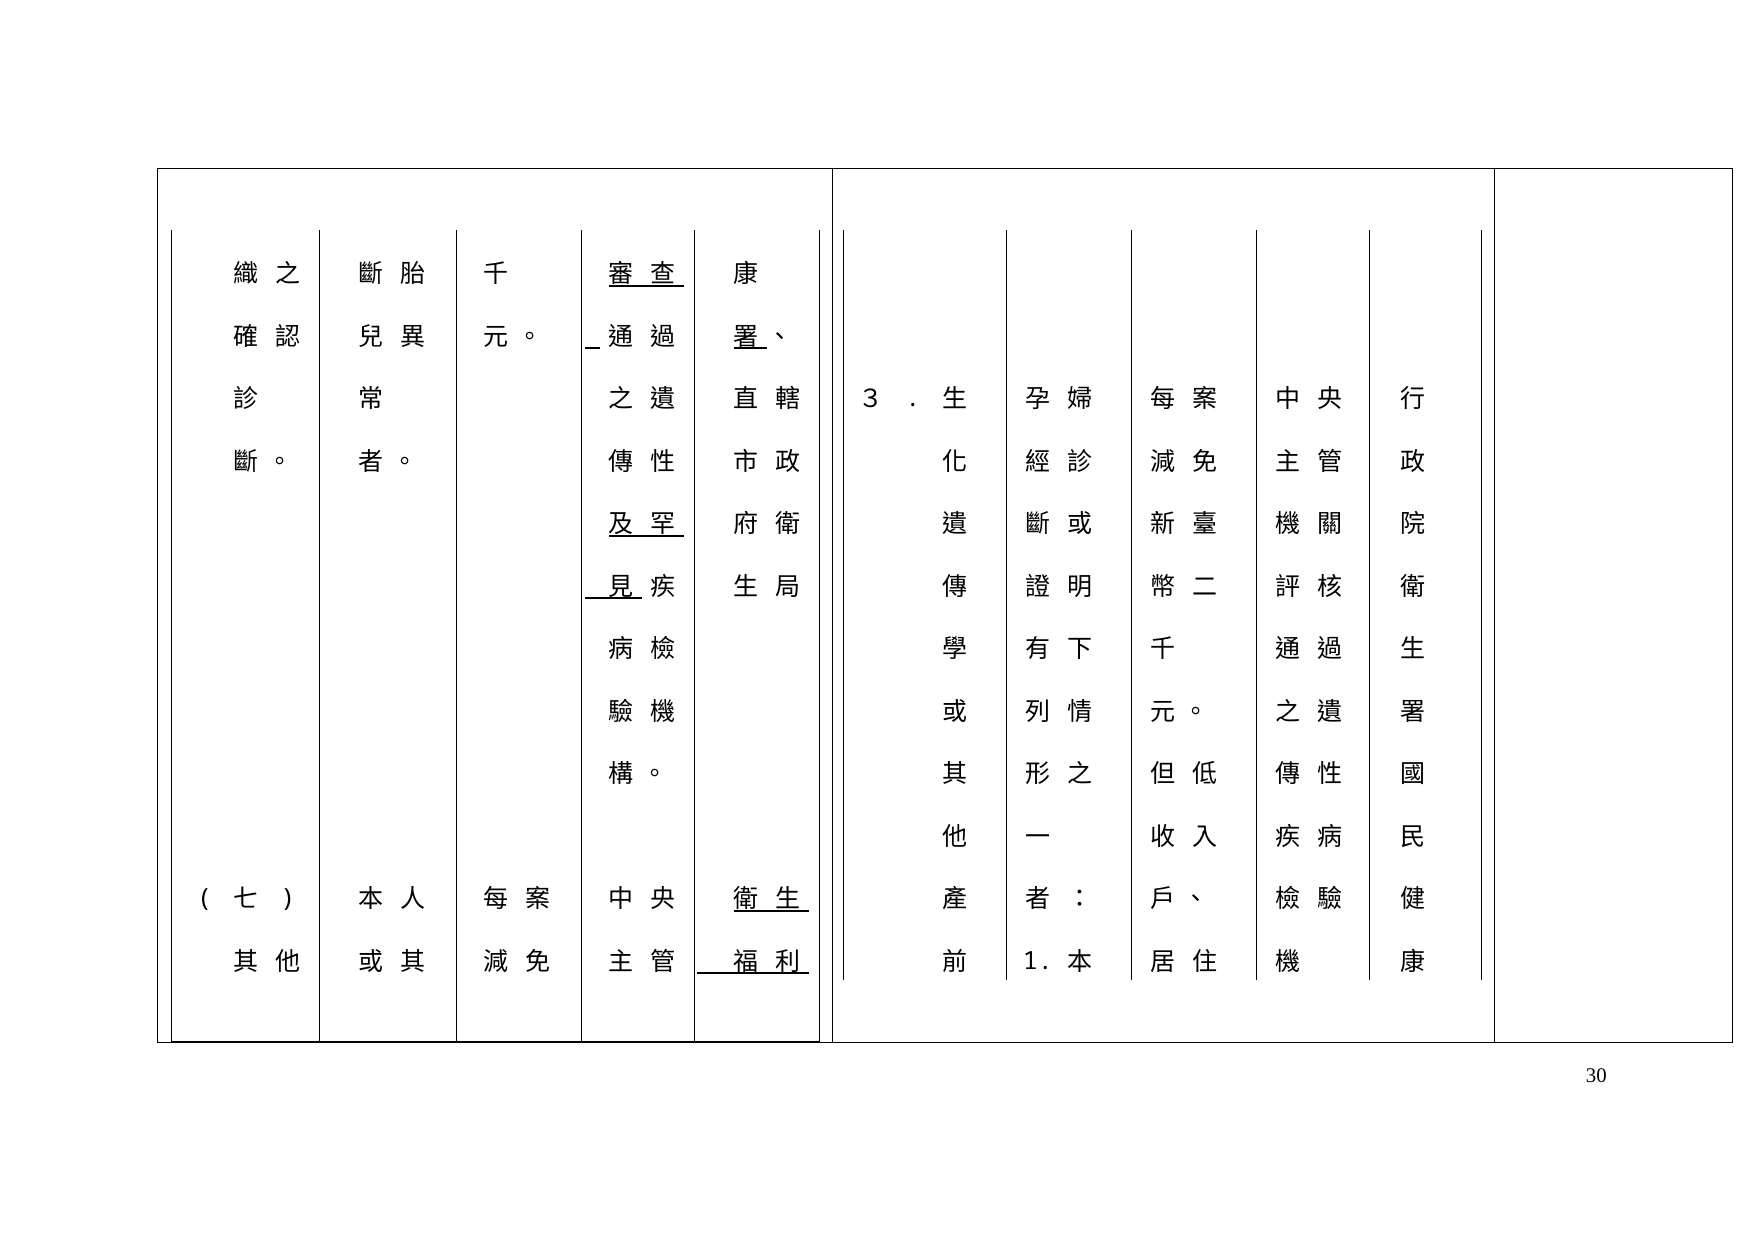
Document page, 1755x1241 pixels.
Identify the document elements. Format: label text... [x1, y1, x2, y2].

table_cell 每案減免 [457, 855, 581, 1041]
table_cell 斷胎兒異常者。 [320, 230, 456, 855]
table_cell 附表一 優生保健措施費用減免之項目、對象、金額、辦理機構及受理申請機關 備註： 減免對象設籍直轄市者，辦理優生保健措施機構應向直轄市政府衛生局申請補助；減免對象設籍臺灣省、福建省者，辦理優生保健措施機構應依減免項目，分別向行政院衛生署國民健康局或縣（市）政府衛生局申請補助；減免對象為外國籍或大陸地區人民尚未設籍者，以其中華民國國籍配偶之戶籍地為準，依上開規定程序辦理。 縣（市）政府衛生局受理申請補助，應將相關資料初核無誤後，送行政院衛生署國民健康局。 [833, 169, 1494, 1042]
table_cell 衛生福利 [695, 855, 819, 1041]
table_cell 孕婦經診斷或證明有下列情形之一者： 1.本 [1007, 230, 1131, 980]
table_cell 中央主管機關評核通過之遺傳性疾病檢驗機 [1257, 230, 1369, 980]
table_cell 行政院衛生署國民健康 [1370, 230, 1481, 980]
table_cell (七)其他 [172, 855, 319, 1041]
table_cell 本人或其 [320, 855, 456, 1041]
table_cell 千元。 [457, 230, 581, 855]
table_cell 審查通過之遺傳性及罕見疾病檢驗機構。 [582, 230, 694, 855]
table_cell 康署、直轄市政府衛生局 [695, 230, 819, 855]
table_cell 附表一 優生保健措施費用減免之項目、對象、金額、辦理機構及受理申請機關 備註： 減免對象設籍直轄市者，辦理優生保健措施機構應向直轄市政府衛生局申請補助；減免對象設籍臺灣省、福建省者，辦理優生保健措施機構應依減免項目，分別向衛生福利部國民健康署或縣（市）政府衛生局申請補助；減免對象為外國籍或大陸地區人民尚未設籍者，以其中華民國國籍配偶之戶籍地為準，依上開規定程序辦理。 縣（市）政府衛生局受理申請補助，應將相關資料初核無誤後，送衛生福利部國民健康署。 [158, 169, 832, 1042]
table_cell ３.生化遺傳學或其他產前 [844, 230, 1006, 980]
table_cell 織之確認診斷。 [172, 230, 319, 855]
table_cell 每案減免新臺幣二千元。但低收入戶、居住 [1132, 230, 1256, 980]
table_cell 中央主管 [582, 855, 694, 1041]
table_cell [1495, 169, 1732, 1042]
